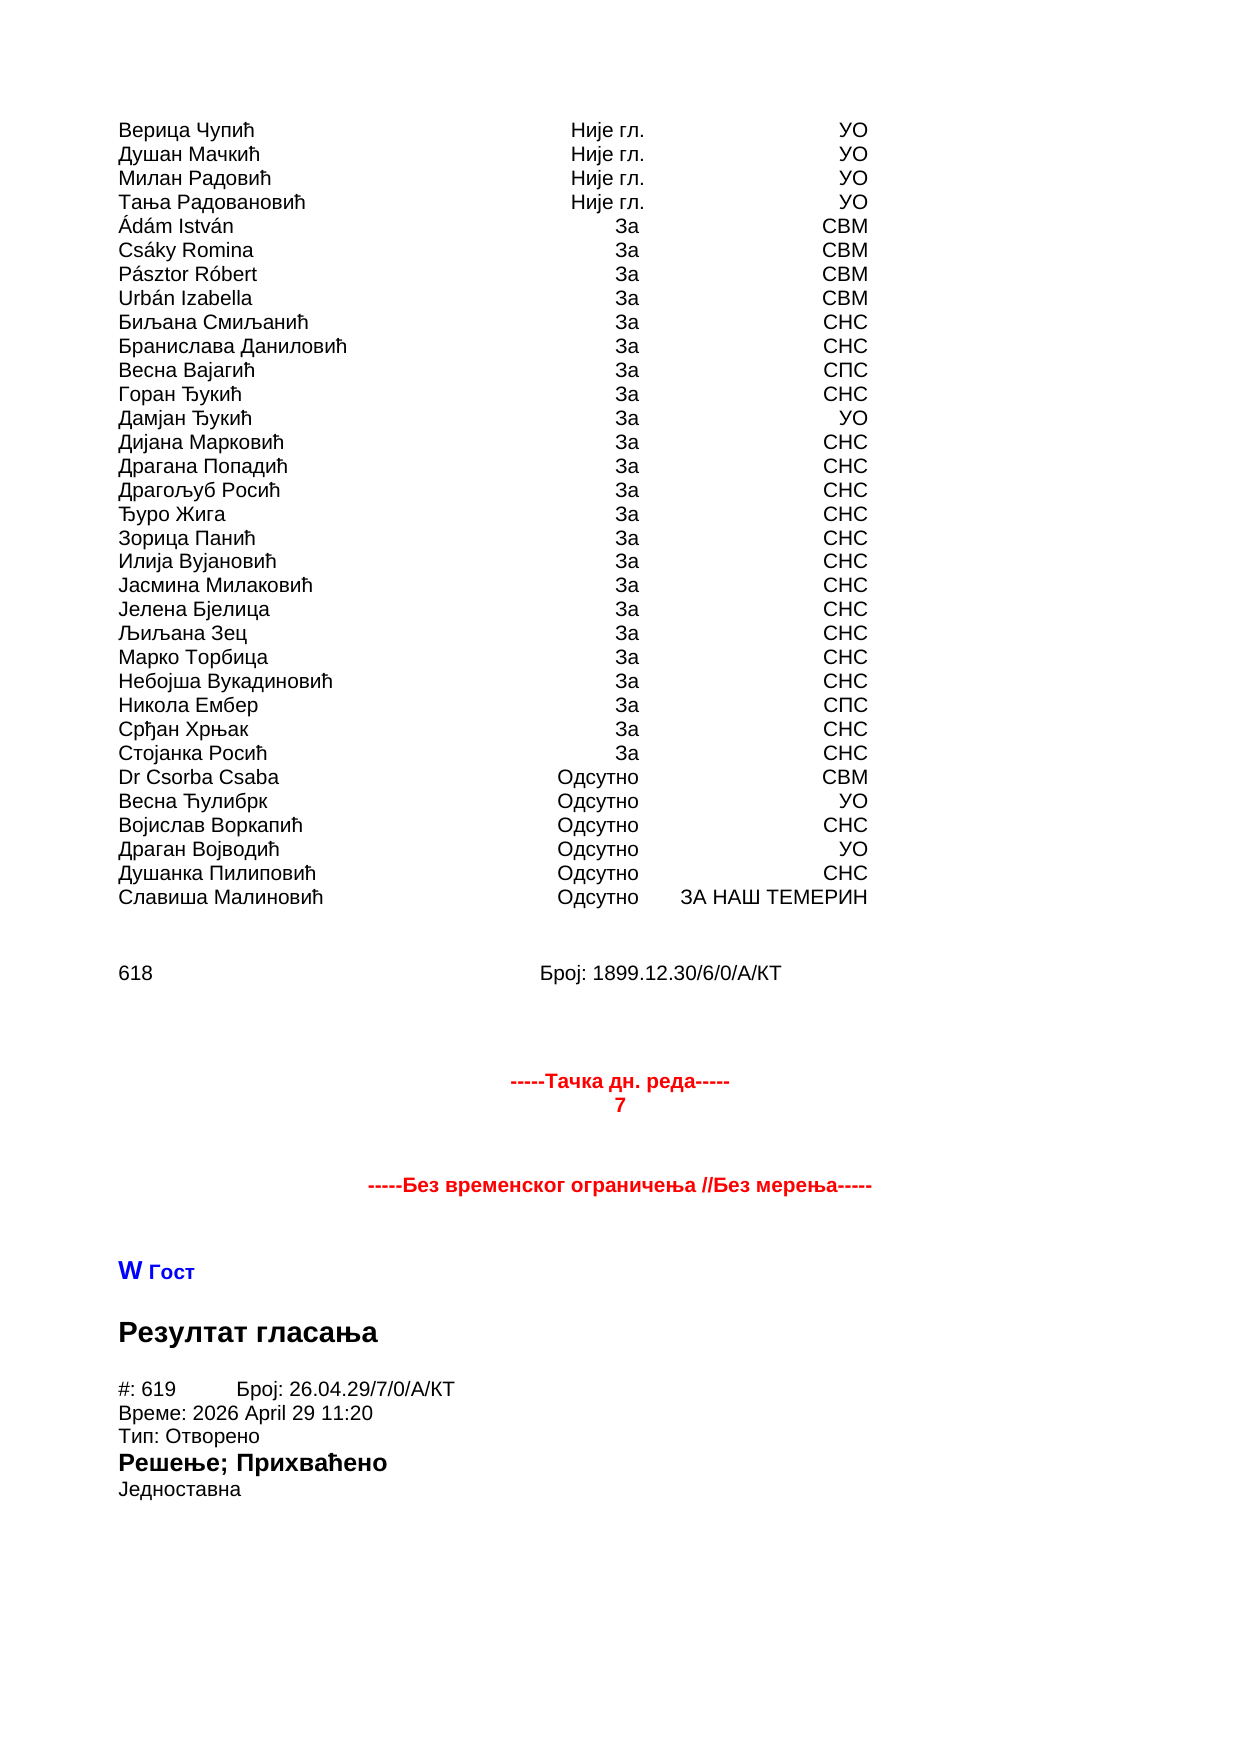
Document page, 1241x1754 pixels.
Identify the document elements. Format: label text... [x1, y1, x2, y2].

text Верица Чупић Није гл. УО [118, 118, 1122, 142]
text Небојша Вукадиновић За СНС [118, 669, 1122, 693]
text 7 [118, 1093, 1122, 1117]
text Дијана Марковић За СНС [118, 429, 1122, 453]
text Тип: Отворено [118, 1424, 1122, 1448]
text Љиљана Зец За СНС [118, 621, 1122, 645]
text Јасмина Милаковић За СНС [118, 573, 1122, 597]
text Urbán Izabella За СВМ [118, 286, 1122, 310]
text 618 Број: 1899.12.30/6/0/A/КТ [118, 961, 1122, 985]
text Весна Ћулибрк Одсутно УО [118, 789, 1122, 813]
text Милан Радовић Није гл. УО [118, 166, 1122, 190]
text Душанка Пилиповић Одсутно СНС [118, 861, 1122, 885]
text Ádám István За СВМ [118, 214, 1122, 238]
text Илија Вујановић За СНС [118, 549, 1122, 573]
text Биљана Смиљанић За СНС [118, 310, 1122, 334]
text Dr Csorba Csaba Одсутно СВМ [118, 765, 1122, 789]
text Весна Вајагић За СПС [118, 358, 1122, 382]
text Решење; Прихваћено [118, 1448, 1122, 1477]
text Бранислава Даниловић За СНС [118, 334, 1122, 358]
text Резултат гласања [118, 1315, 1122, 1348]
text Душан Мачкић Није гл. УО [118, 142, 1122, 166]
text W Гост [118, 1253, 1122, 1287]
text Дамјан Ђукић За УО [118, 406, 1122, 429]
text Славиша Малиновић Одсутно ЗА НАШ ТЕМЕРИН [118, 885, 1122, 909]
text -----Без временског ограничења //Без мерења----- [118, 1173, 1122, 1197]
text Драгољуб Росић За СНС [118, 477, 1122, 501]
text Јелена Бјелица За СНС [118, 597, 1122, 621]
text Драгана Попадић За СНС [118, 453, 1122, 477]
text Једноставна [118, 1477, 1122, 1501]
text Pásztor Róbert За СВМ [118, 262, 1122, 286]
text Марко Торбица За СНС [118, 645, 1122, 669]
text Зорица Панић За СНС [118, 525, 1122, 549]
text Ђуро Жига За СНС [118, 501, 1122, 525]
text Стојанка Росић За СНС [118, 741, 1122, 765]
text Никола Ембер За СПС [118, 693, 1122, 717]
text Драган Војводић Одсутно УО [118, 837, 1122, 861]
text Време: 2026 April 29 11:20 [118, 1400, 1122, 1424]
text Горан Ђукић За СНС [118, 382, 1122, 406]
text Csáky Romina За СВМ [118, 238, 1122, 262]
text Срђан Хрњак За СНС [118, 717, 1122, 741]
text -----Тачка дн. реда----- [118, 1069, 1122, 1093]
text #: 619 Број: 26.04.29/7/0/A/КТ [118, 1376, 1122, 1400]
text Војислав Воркапић Одсутно СНС [118, 813, 1122, 837]
text Тања Радовановић Није гл. УО [118, 190, 1122, 214]
